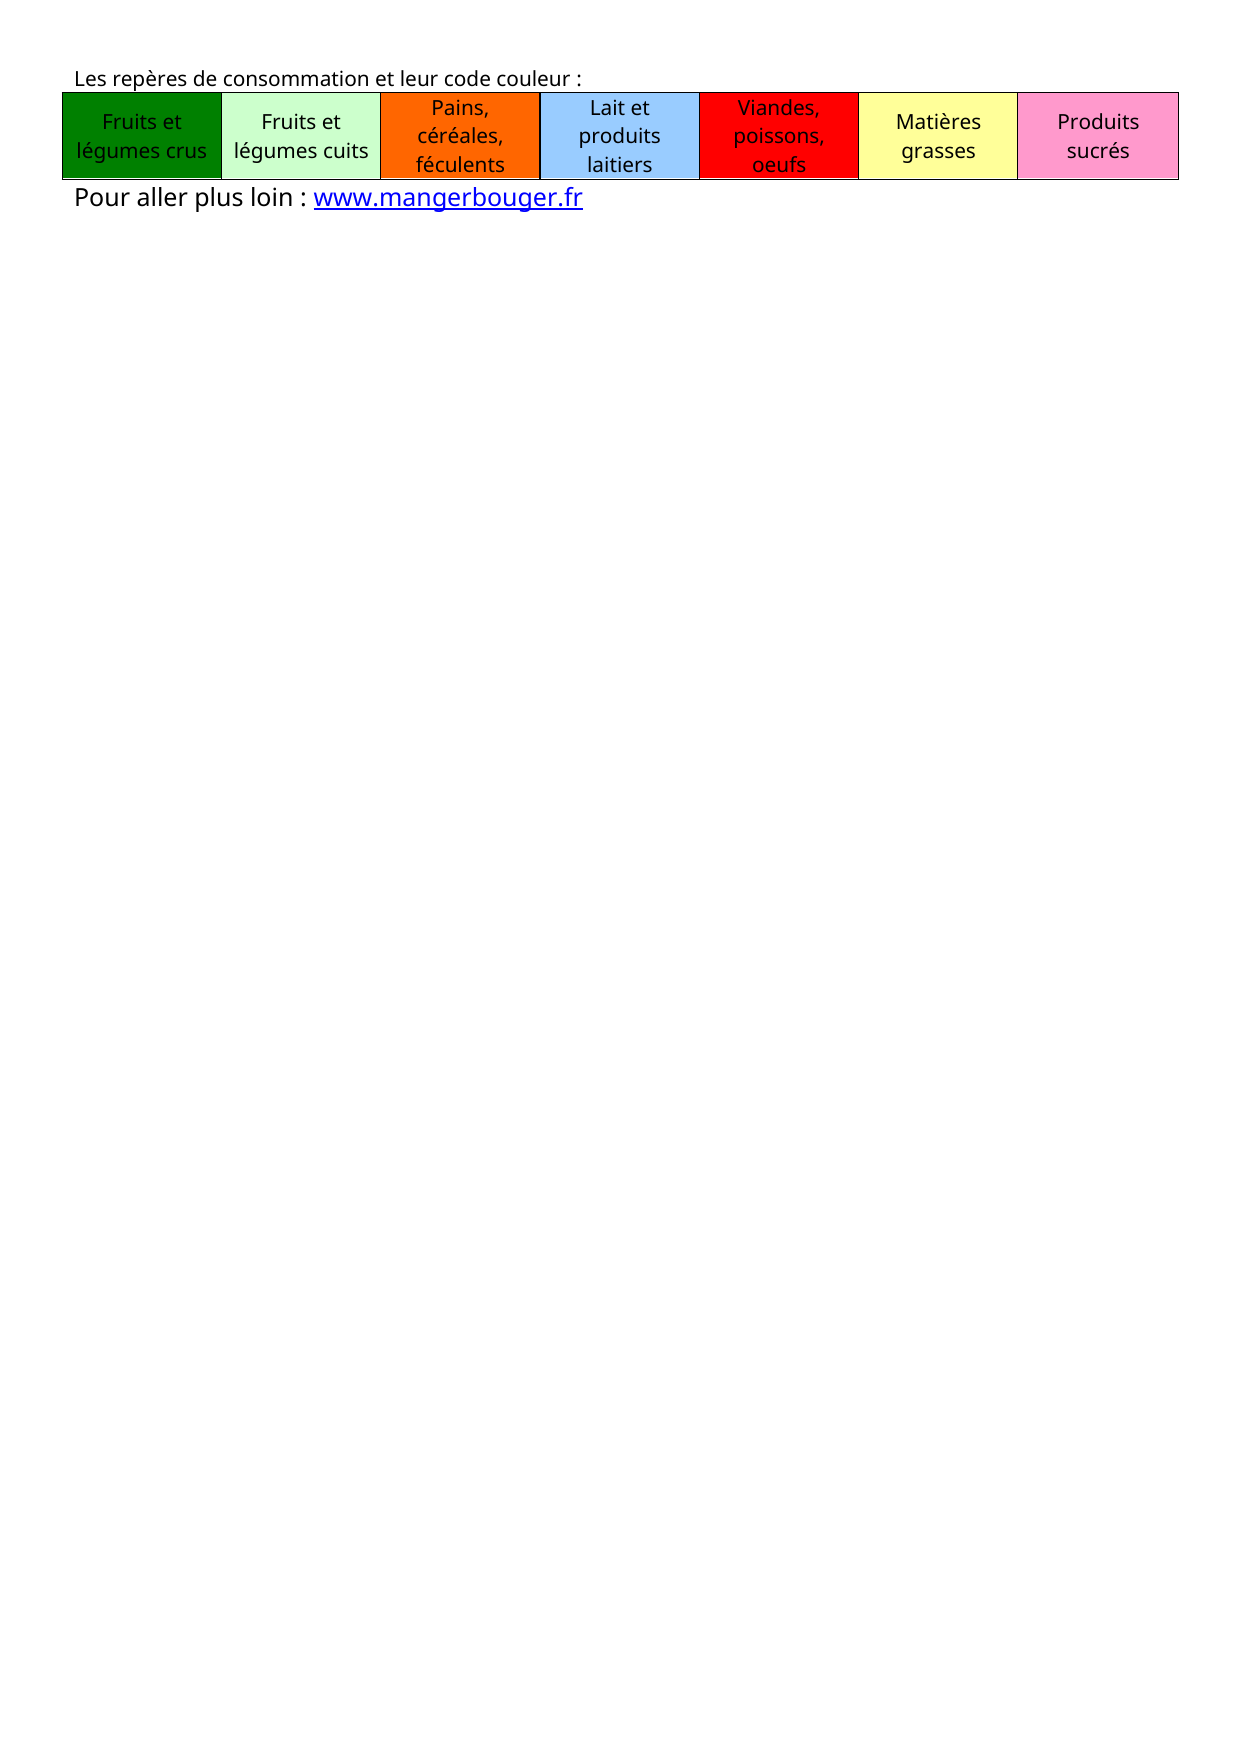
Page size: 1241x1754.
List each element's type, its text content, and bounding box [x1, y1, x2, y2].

table_header Lait et produits laitiers [541, 93, 699, 178]
table_header Produits sucrés [1018, 93, 1178, 178]
text Les repères de consommation et leur code couleur : [74, 64, 1167, 92]
text Pour aller plus loin : www.mangerbouger.fr [74, 180, 1167, 213]
table_header Fruits et légumes crus [63, 93, 221, 178]
table_header Pains, céréales, féculents [381, 93, 539, 178]
table_header Fruits et légumes cuits [222, 93, 380, 178]
table_header Viandes, poissons, oeufs [700, 93, 858, 178]
table_header Matières grasses [859, 93, 1017, 178]
